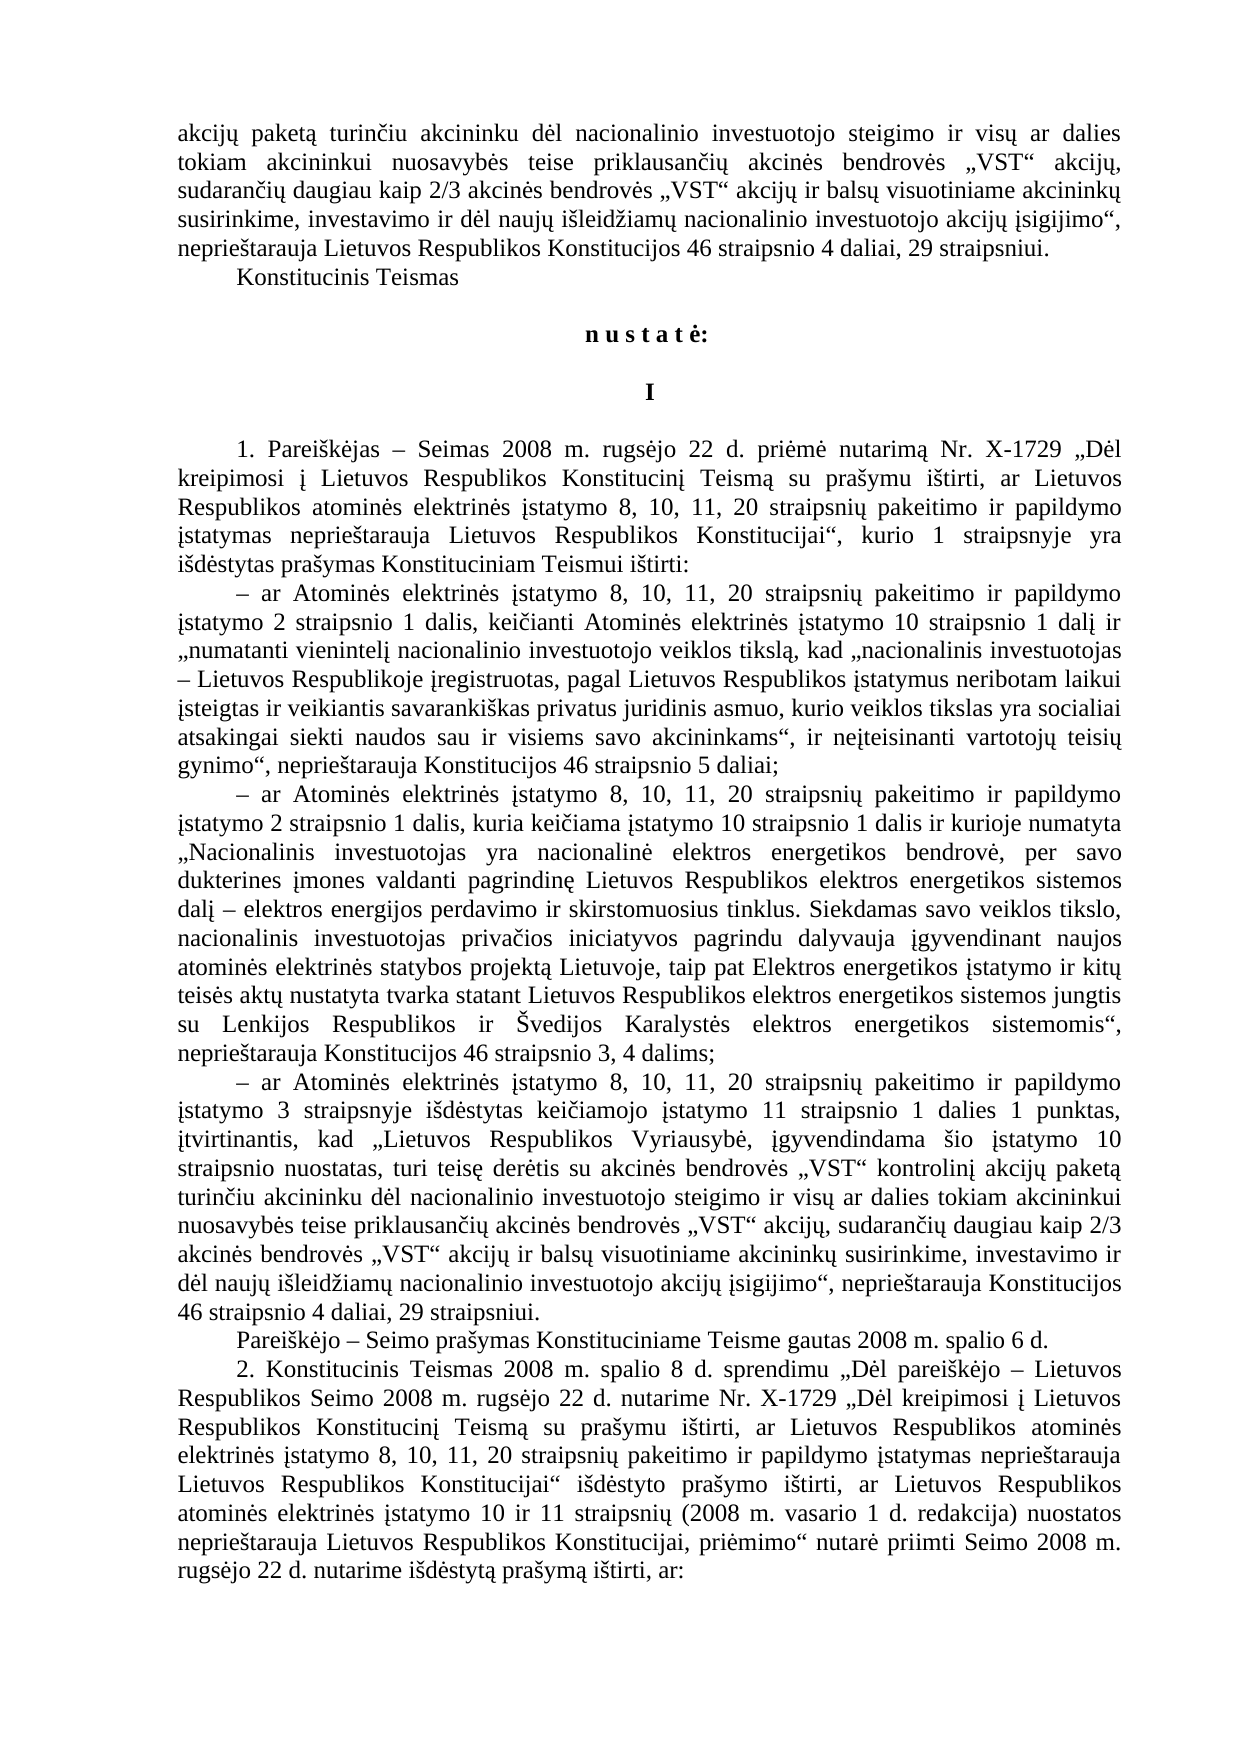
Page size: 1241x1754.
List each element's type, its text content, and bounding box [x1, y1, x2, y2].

text Konstitucinis Teismas [177, 262, 1122, 291]
text – ar Atominės elektrinės įstatymo 8, 10, 11, 20 straipsnių pakeitimo ir papildymo įstatymo 2 straipsnio 1 dalis, keičianti Atominės elektrinės įstatymo 10 straipsnio 1 dalį ir „numatanti vienintelį nacionalinio investuotojo veiklos tikslą, kad „nacionalinis investuotojas – Lietuvos Respublikoje įregistruotas, pagal Lietuvos Respublikos įstatymus neribotam laikui įsteigtas ir veikiantis savarankiškas privatus juridinis asmuo, kurio veiklos tikslas yra socialiai atsakingai siekti naudos sau ir visiems savo akcininkams“, ir neįteisinanti vartotojų teisių gynimo“, neprieštarauja Konstitucijos 46 straipsnio 5 daliai; [177, 578, 1122, 779]
text – ar Atominės elektrinės įstatymo 8, 10, 11, 20 straipsnių pakeitimo ir papildymo įstatymo 3 straipsnyje išdėstytas keičiamojo įstatymo 11 straipsnio 1 dalies 1 punktas, įtvirtinantis, kad „Lietuvos Respublikos Vyriausybė, įgyvendindama šio įstatymo 10 straipsnio nuostatas, turi teisę derėtis su akcinės bendrovės „VST“ kontrolinį akcijų paketą turinčiu akcininku dėl nacionalinio investuotojo steigimo ir visų ar dalies tokiam akcininkui nuosavybės teise priklausančių akcinės bendrovės „VST“ akcijų, sudarančių daugiau kaip 2/3 akcinės bendrovės „VST“ akcijų ir balsų visuotiniame akcininkų susirinkime, investavimo ir dėl naujų išleidžiamų nacionalinio investuotojo akcijų įsigijimo“, neprieštarauja Konstitucijos 46 straipsnio 4 daliai, 29 straipsniui. [177, 1067, 1122, 1326]
text akcijų paketą turinčiu akcininku dėl nacionalinio investuotojo steigimo ir visų ar dalies tokiam akcininkui nuosavybės teise priklausančių akcinės bendrovės „VST“ akcijų, sudarančių daugiau kaip 2/3 akcinės bendrovės „VST“ akcijų ir balsų visuotiniame akcininkų susirinkime, investavimo ir dėl naujų išleidžiamų nacionalinio investuotojo akcijų įsigijimo“, neprieštarauja Lietuvos Respublikos Konstitucijos 46 straipsnio 4 daliai, 29 straipsniui. [177, 118, 1122, 262]
text 2. Konstitucinis Teismas 2008 m. spalio 8 d. sprendimu „Dėl pareiškėjo – Lietuvos Respublikos Seimo 2008 m. rugsėjo 22 d. nutarime Nr. X-1729 „Dėl kreipimosi į Lietuvos Respublikos Konstitucinį Teismą su prašymu ištirti, ar Lietuvos Respublikos atominės elektrinės įstatymo 8, 10, 11, 20 straipsnių pakeitimo ir papildymo įstatymas neprieštarauja Lietuvos Respublikos Konstitucijai“ išdėstyto prašymo ištirti, ar Lietuvos Respublikos atominės elektrinės įstatymo 10 ir 11 straipsnių (2008 m. vasario 1 d. redakcija) nuostatos neprieštarauja Lietuvos Respublikos Konstitucijai, priėmimo“ nutarė priimti Seimo 2008 m. rugsėjo 22 d. nutarime išdėstytą prašymą ištirti, ar: [177, 1354, 1122, 1584]
text 1. Pareiškėjas – Seimas 2008 m. rugsėjo 22 d. priėmė nutarimą Nr. X-1729 „Dėl kreipimosi į Lietuvos Respublikos Konstitucinį Teismą su prašymu ištirti, ar Lietuvos Respublikos atominės elektrinės įstatymo 8, 10, 11, 20 straipsnių pakeitimo ir papildymo įstatymas neprieštarauja Lietuvos Respublikos Konstitucijai“, kurio 1 straipsnyje yra išdėstytas prašymas Konstituciniam Teismui ištirti: [177, 434, 1122, 578]
text Pareiškėjo – Seimo prašymas Konstituciniame Teisme gautas 2008 m. spalio 6 d. [177, 1326, 1122, 1354]
text I [177, 377, 1122, 406]
text – ar Atominės elektrinės įstatymo 8, 10, 11, 20 straipsnių pakeitimo ir papildymo įstatymo 2 straipsnio 1 dalis, kuria keičiama įstatymo 10 straipsnio 1 dalis ir kurioje numatyta „Nacionalinis investuotojas yra nacionalinė elektros energetikos bendrovė, per savo dukterines įmones valdanti pagrindinę Lietuvos Respublikos elektros energetikos sistemos dalį – elektros energijos perdavimo ir skirstomuosius tinklus. Siekdamas savo veiklos tikslo, nacionalinis investuotojas privačios iniciatyvos pagrindu dalyvauja įgyvendinant naujos atominės elektrinės statybos projektą Lietuvoje, taip pat Elektros energetikos įstatymo ir kitų teisės aktų nustatyta tvarka statant Lietuvos Respublikos elektros energetikos sistemos jungtis su Lenkijos Respublikos ir Švedijos Karalystės elektros energetikos sistemomis“, neprieštarauja Konstitucijos 46 straipsnio 3, 4 dalims; [177, 779, 1122, 1067]
text nustatė: [177, 319, 1122, 348]
